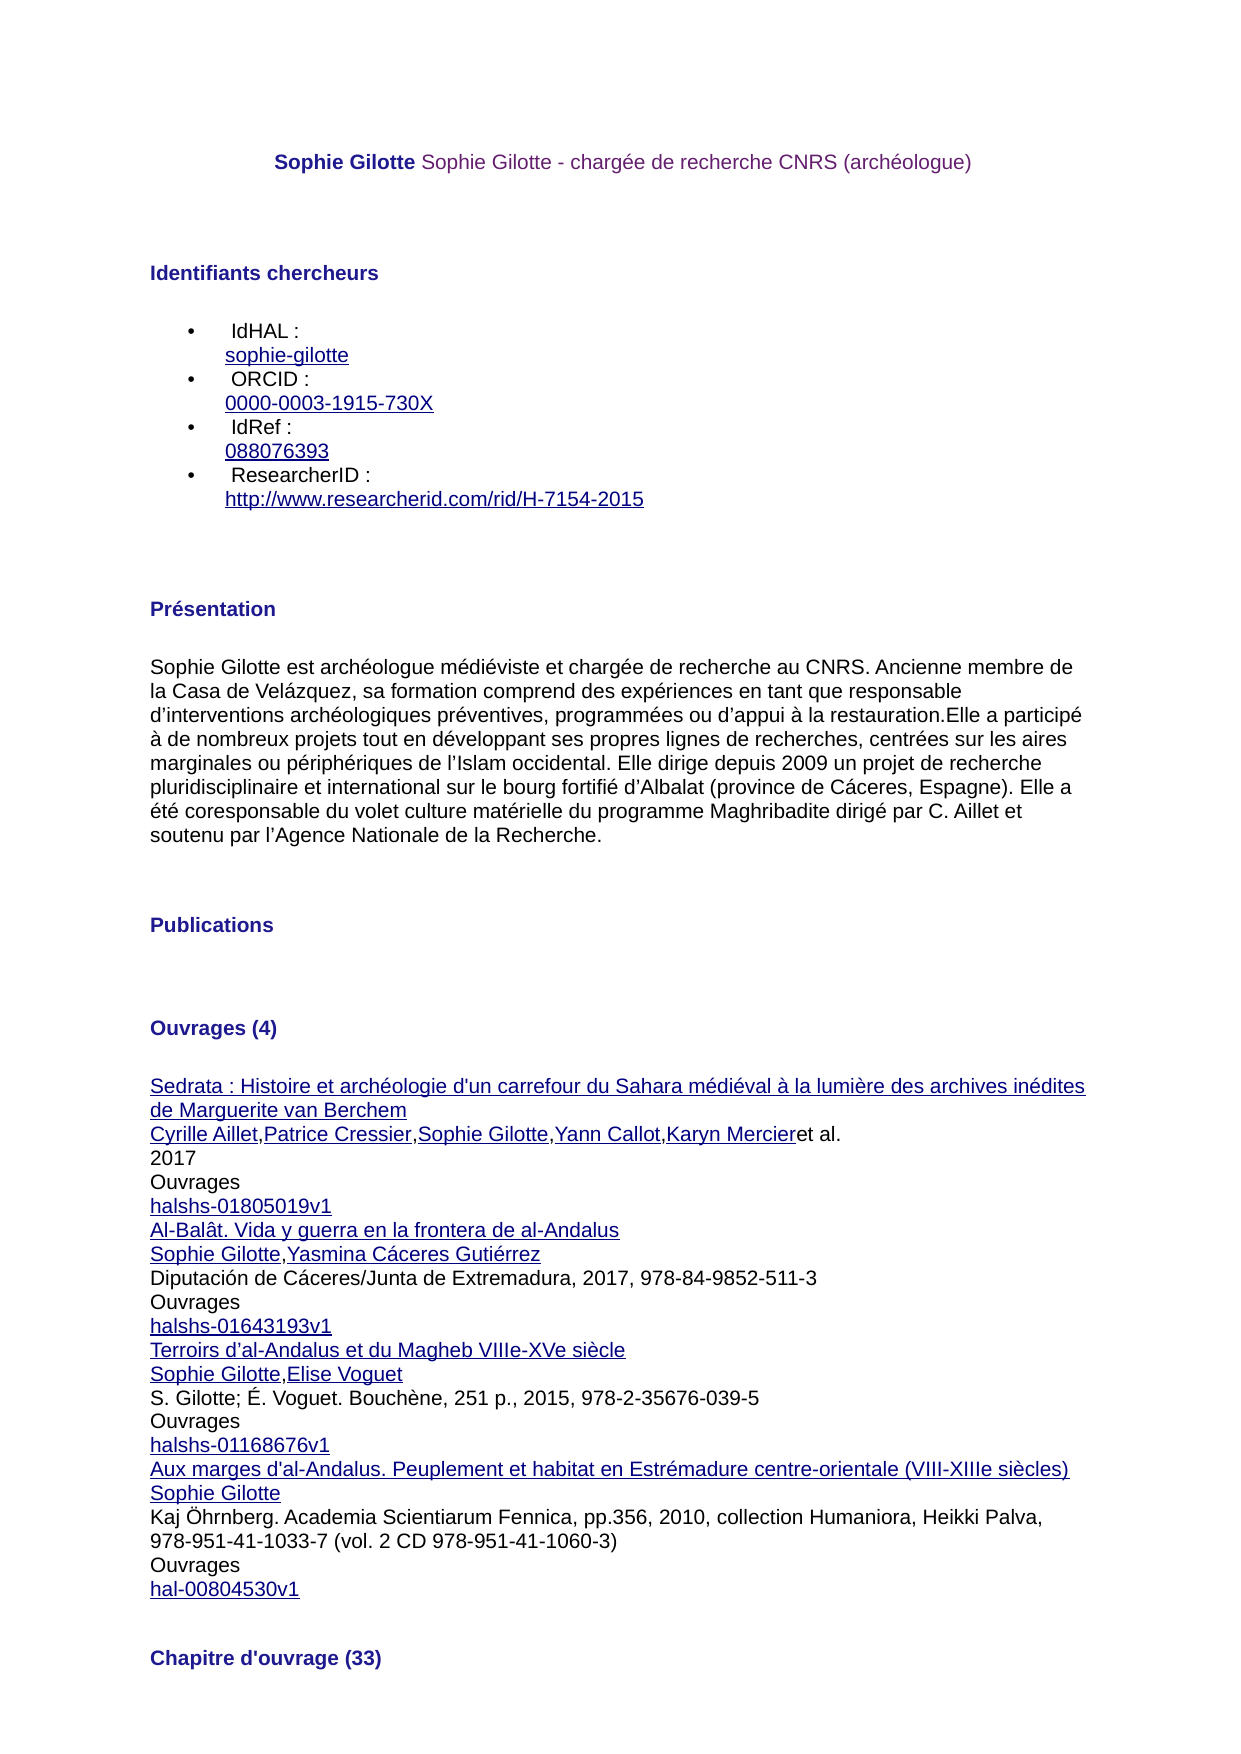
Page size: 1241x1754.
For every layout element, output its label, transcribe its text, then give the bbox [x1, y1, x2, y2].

list IdHAL : [187, 319, 1090, 343]
subtitle Ouvrages (4) [150, 1016, 1090, 1039]
text Sophie Gilotte est archéologue médiéviste et chargée de recherche au CNRS. Ancienne membre de la Casa de Velázquez, sa formation comprend des expériences en tant que responsable d’interventions archéologiques préventives, programmées ou d’appui à la restauration.Elle a participé à de nombreux projets tout en développant ses propres lignes de recherches, centrées sur les aires marginales ou périphériques de l’Islam occidental. Elle dirige depuis 2009 un projet de recherche pluridisciplinaire et international sur le bourg fortifié d’Albalat (province de Cáceres, Espagne). Elle a été coresponsable du volet culture matérielle du programme Maghribadite dirigé par C. Aillet et soutenu par l’Agence Nationale de la Recherche. [150, 655, 1090, 847]
table_cell Aux marges d'al-Andalus. Peuplement et habitat en Estrémadure centre-orientale (VIII-XIIIe siècles) Sophie Gilotte Kaj Öhrnberg. Academia Scientiarum Fennica, pp.356, 2010, collection Humaniora, Heikki Palva, 978-951-41-1033-7 (vol. 2 CD 978-951-41-1060-3) Ouvrages hal-00804530v1 [150, 1457, 1090, 1601]
list sophie-gilotte [187, 343, 1090, 367]
list http://www.researcherid.com/rid/H-7154-2015 [187, 486, 1090, 510]
subtitle Présentation [150, 597, 1090, 621]
list 0000-0003-1915-730X [187, 391, 1090, 414]
subtitle Chapitre d'ouvrage (33) [150, 1646, 1090, 1670]
list 088076393 [187, 438, 1090, 462]
list IdRef : [187, 414, 1090, 438]
table_cell Terroirs d’al-Andalus et du Magheb VIIIe-XVe siècle Sophie Gilotte,Elise Voguet S. Gilotte; É. Voguet. Bouchène, 251 p., 2015, 978-2-35676-039-5 Ouvrages halshs-01168676v1 [150, 1338, 1090, 1457]
subtitle Sophie Gilotte Sophie Gilotte - chargée de recherche CNRS (archéologue) [150, 150, 1090, 174]
subtitle Identifiants chercheurs [150, 260, 1090, 284]
table_header Sedrata : Histoire et archéologie d'un carrefour du Sahara médiéval à la lumière des archives inédites de Marguerite van Berchem Cyrille Aillet,Patrice Cressier,Sophie Gilotte,Yann Callot,Karyn Mercieret al. 2017 Ouvrages halshs-01805019v1 [150, 1074, 1090, 1218]
list ORCID : [187, 367, 1090, 391]
subtitle Publications [150, 912, 1090, 936]
table_cell Al-Balât. Vida y guerra en la frontera de al-Andalus Sophie Gilotte,Yasmina Cáceres Gutiérrez Diputación de Cáceres/Junta de Extremadura, 2017, 978-84-9852-511-3 Ouvrages halshs-01643193v1 [150, 1218, 1090, 1337]
list ResearcherID : [187, 462, 1090, 486]
